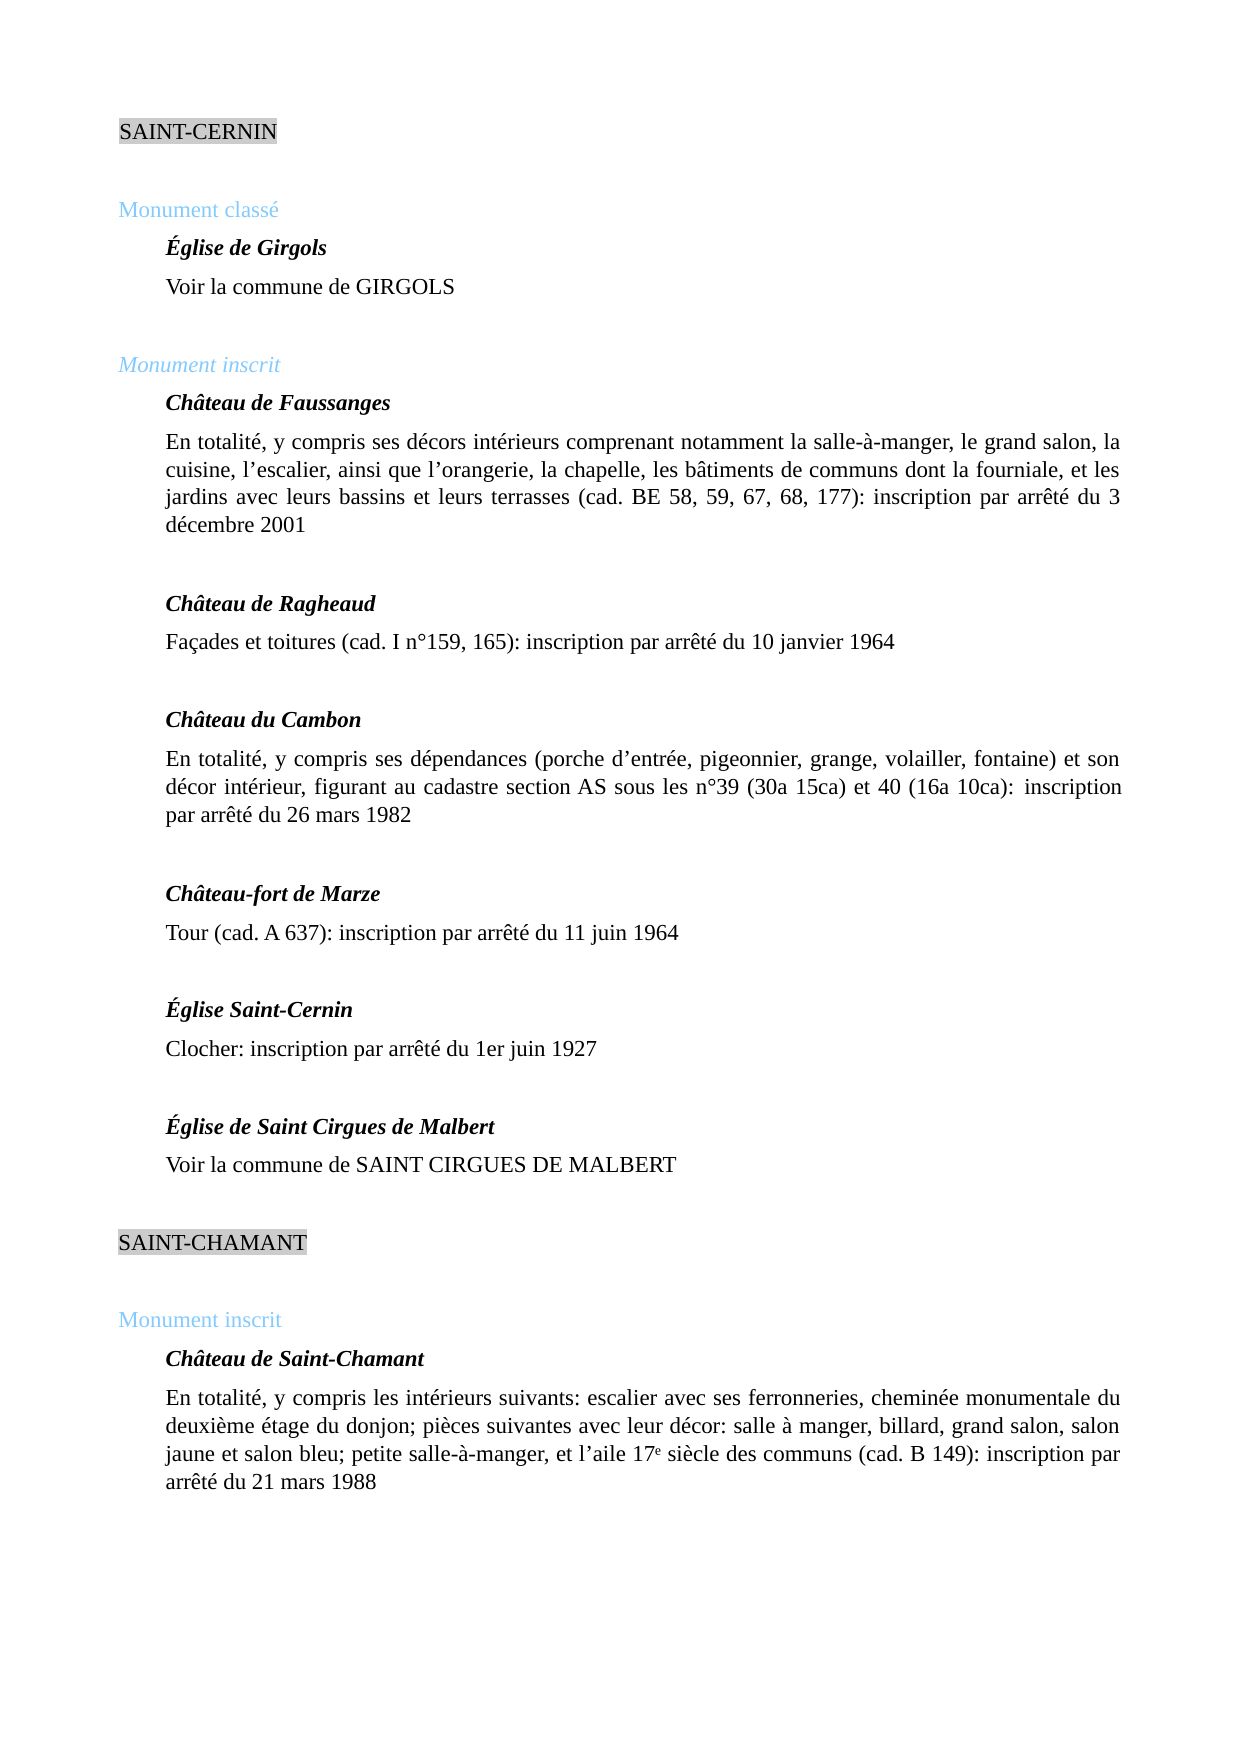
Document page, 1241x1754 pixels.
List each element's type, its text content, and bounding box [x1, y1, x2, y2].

text Château du Cambon [165, 706, 1122, 732]
text Église Saint-Cernin [165, 996, 1122, 1023]
text Église de Saint Cirgues de Malbert [165, 1113, 1122, 1139]
text Monument inscrit [118, 1306, 1122, 1333]
text Monument classé [118, 196, 1122, 222]
text En totalité, y compris ses décors intérieurs comprenant notamment la salle-à-manger, le grand salon, la cuisine, l’escalier, ainsi que l’orangerie, la chapelle, les bâtiments de communs dont la fourniale, et les jardins avec leurs bassins et leurs terrasses (cad. BE 58, 59, 67, 68, 177): inscription par arrêté du 3 décembre 2001 [165, 428, 1122, 537]
text Façades et toitures (cad. I n°159, 165): inscription par arrêté du 10 janvier 1964 [165, 628, 1122, 655]
text Château de Faussanges [165, 389, 1122, 416]
text SAINT-CERNIN [119, 118, 1122, 144]
text Monument inscrit [118, 351, 1122, 377]
text Voir la commune de GIRGOLS [165, 273, 1122, 299]
text En totalité, y compris les intérieurs suivants: escalier avec ses ferronneries, cheminée monumentale du deuxième étage du donjon; pièces suivantes avec leur décor: salle à manger, billard, grand salon, salon jaune et salon bleu; petite salle-à-manger, et l’aile 17ᵉ siècle des communs (cad. B 149): inscription par arrêté du 21 mars 1988 [165, 1384, 1122, 1495]
text En totalité, y compris ses dépendances (porche d’entrée, pigeonnier, grange, volailler, fontaine) et son décor intérieur, figurant au cadastre section AS sous les n°39 (30a 15ca) et 40 (16a 10ca): inscription par arrêté du 26 mars 1982 [165, 745, 1122, 827]
text Clocher: inscription par arrêté du 1er juin 1927 [165, 1035, 1122, 1062]
text Château de Ragheaud [165, 590, 1122, 616]
text SAINT-CHAMANT [118, 1229, 1122, 1255]
text Église de Girgols [165, 234, 1122, 261]
text Tour (cad. A 637): inscription par arrêté du 11 juin 1964 [165, 919, 1122, 945]
text Voir la commune de SAINT CIRGUES DE MALBERT [165, 1151, 1122, 1178]
text Château de Saint-Chamant [165, 1345, 1122, 1372]
text Château-fort de Marze [165, 880, 1122, 907]
